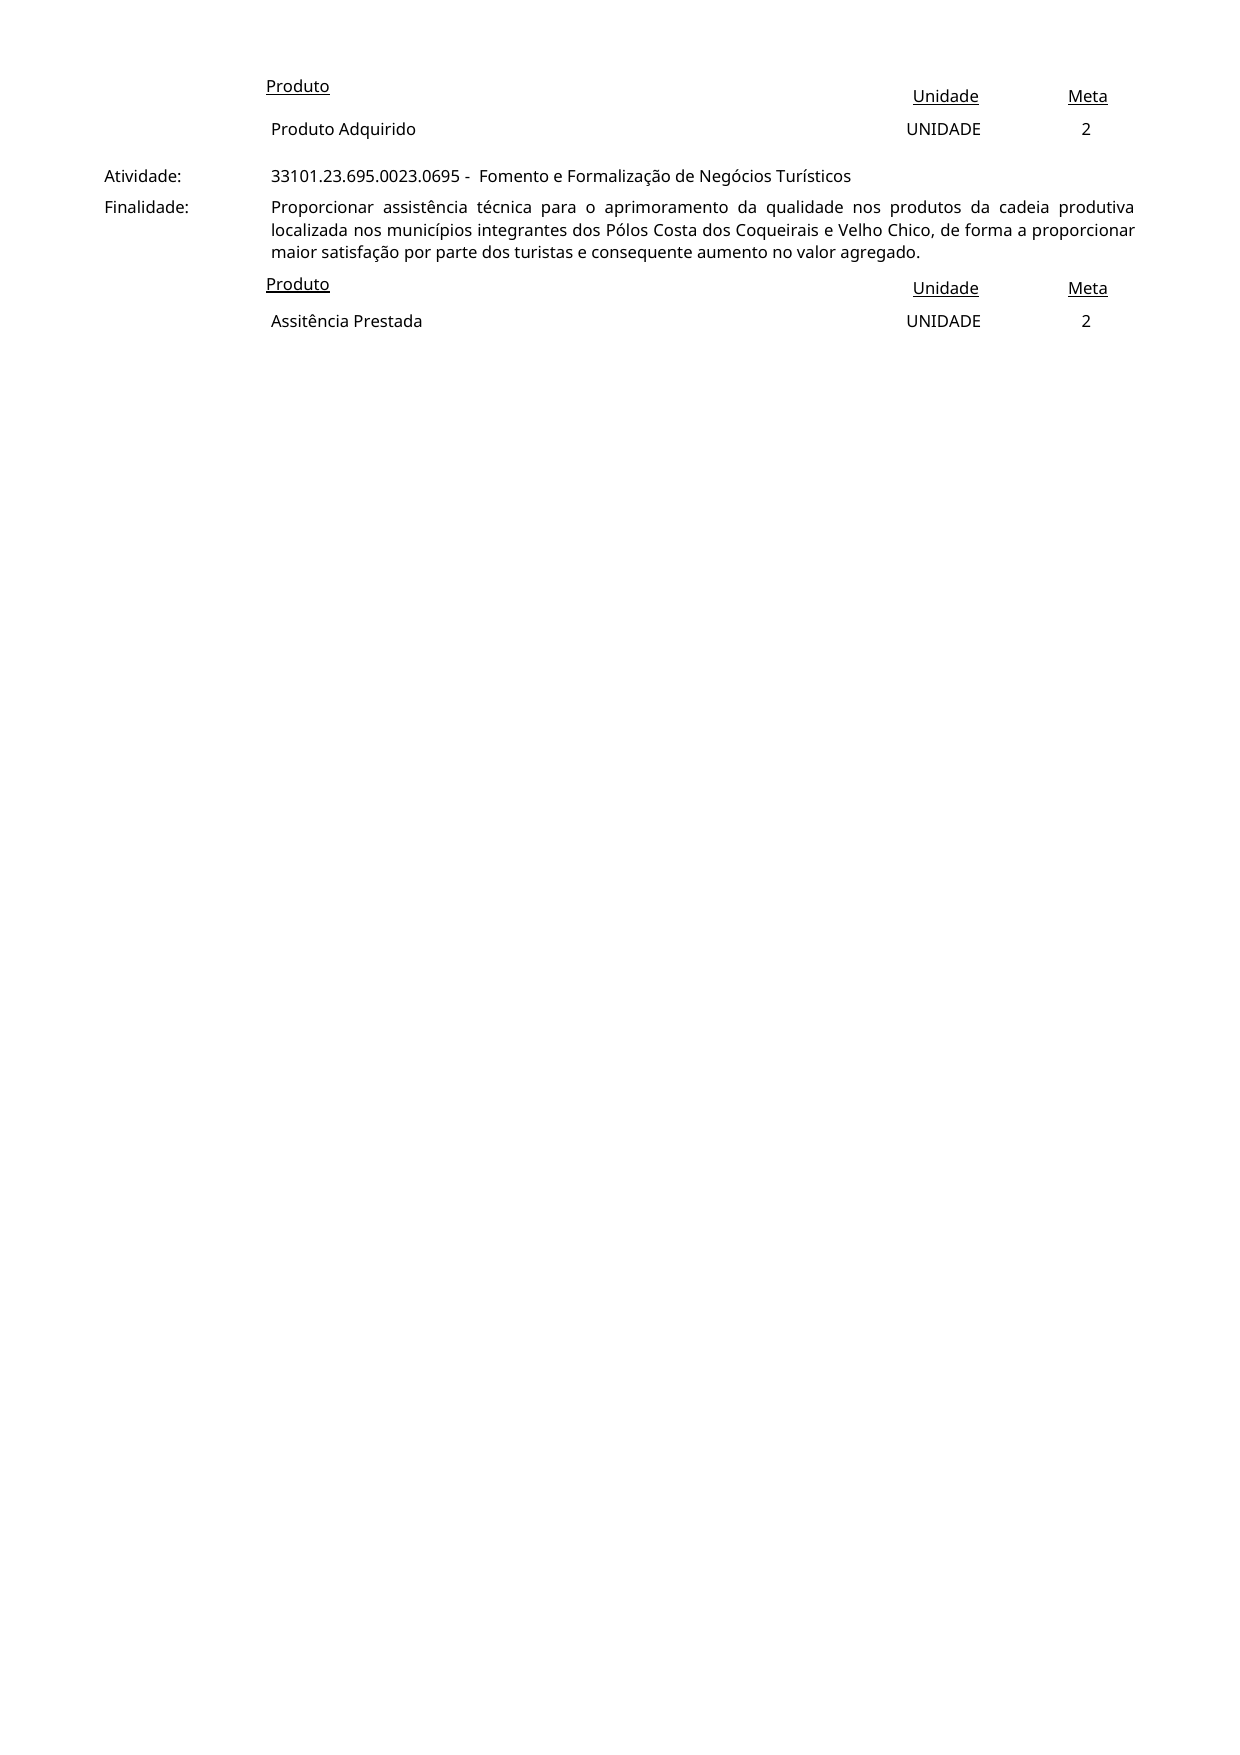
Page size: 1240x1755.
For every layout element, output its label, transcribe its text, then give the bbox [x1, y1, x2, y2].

text Unidade Meta [913, 85, 1158, 108]
text Atividade: 33101.23.695.0023.0695 - Fomento e Formalização de Negócios Turísticos [104, 165, 1158, 188]
text Produto Adquirido UNIDADE 2 [271, 118, 1158, 140]
text Produto [87, 75, 329, 98]
text Finalidade: Proporcionar assistência técnica para o aprimoramento da qualidade nos produtos da cadeia produtiva localizada nos municípios integrantes dos Pólos Costa dos Coqueirais e Velho Chico, de forma a proporcionar maior satisfação por parte dos turistas e consequente aumento no valor agregado. [104, 196, 1136, 264]
text Unidade Meta [913, 277, 1158, 299]
text Assitência Prestada UNIDADE 2 [271, 309, 1158, 332]
text Produto [87, 272, 329, 295]
